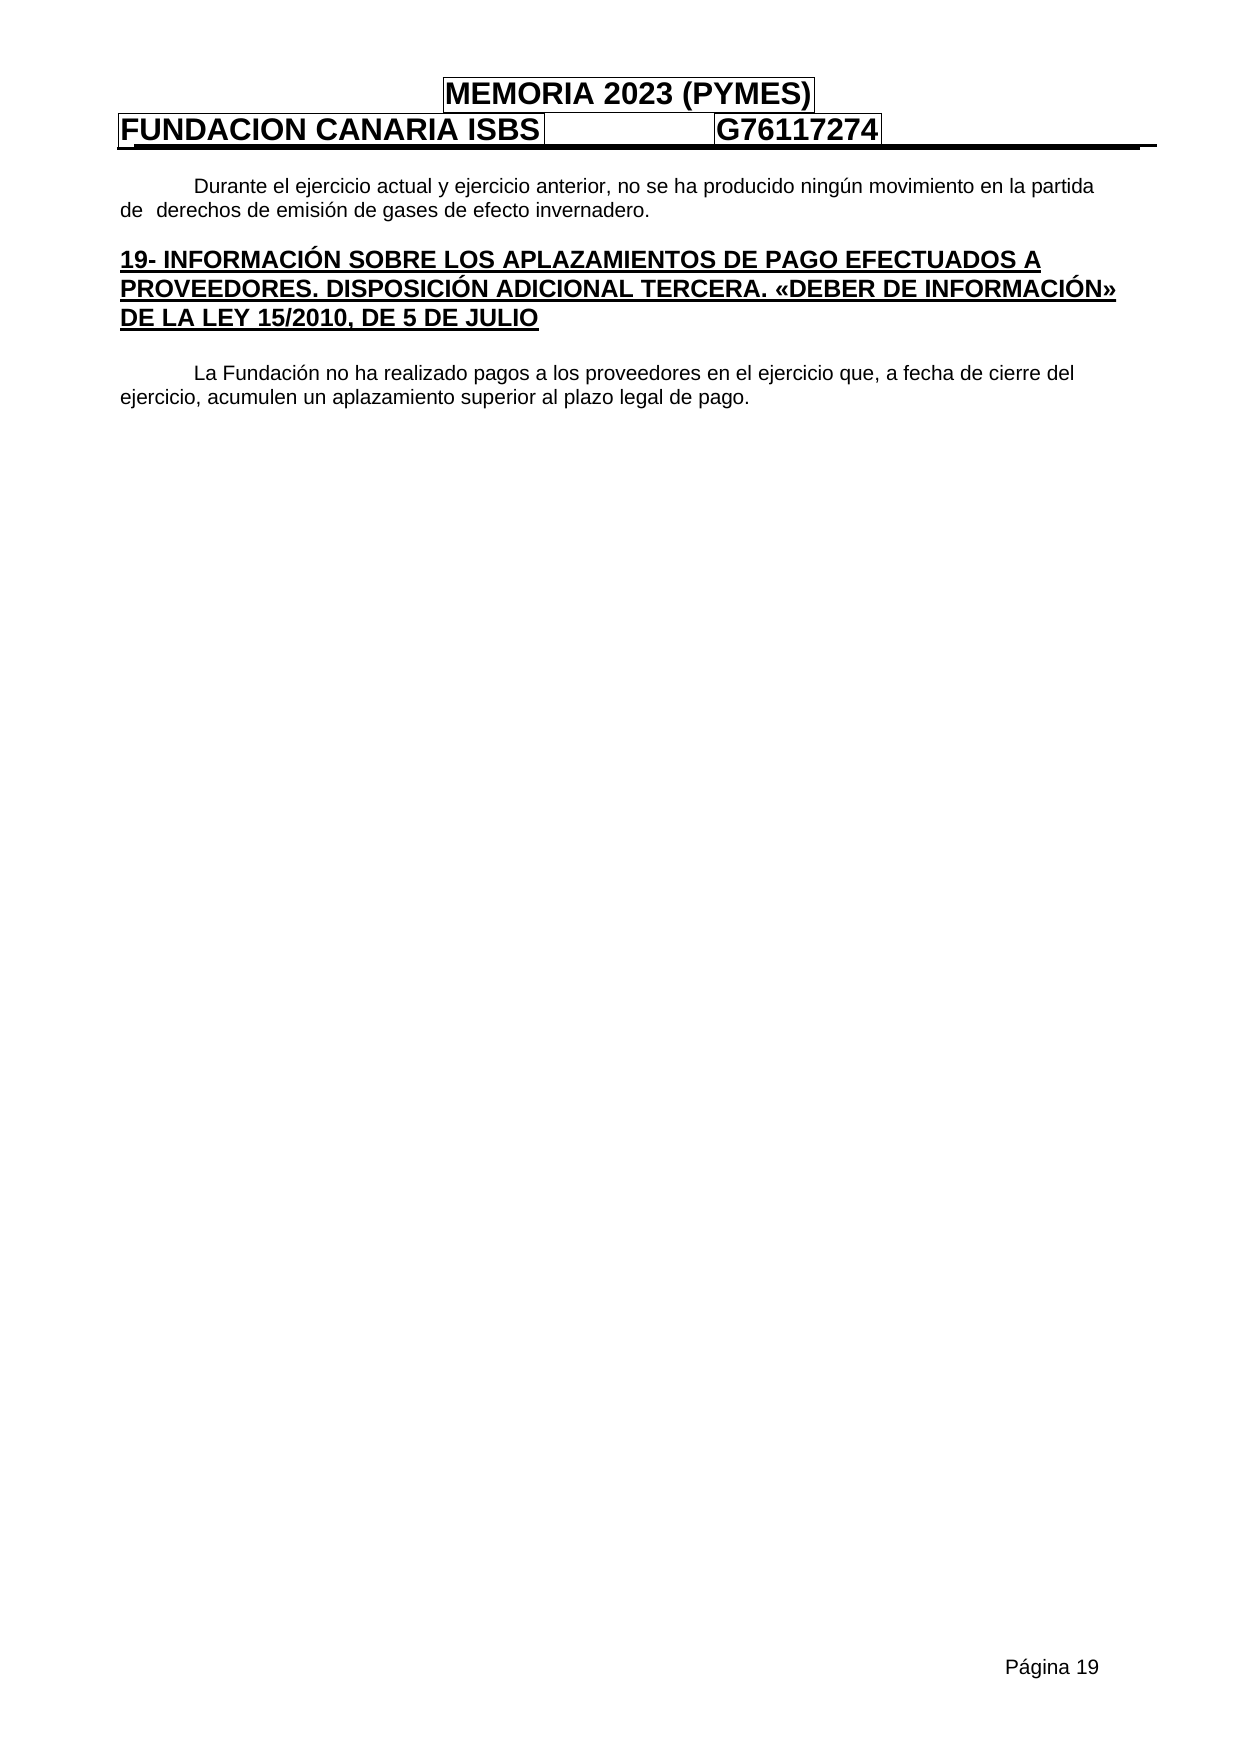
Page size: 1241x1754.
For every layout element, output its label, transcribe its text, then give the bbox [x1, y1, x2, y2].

subtitle - INFORMACIÓN SOBRE LOS APLAZAMIENTOS DE PAGO EFECTUADOS A PROVEEDORES. DISPOSICIÓN ADICIONAL TERCERA. «DEBER DE INFORMACIÓN» DE LA LEY 15/2010, DE 5 DE JULIO [120, 246, 1122, 332]
text La Fundación no ha realizado pagos a los proveedores en el ejercicio que, a fecha de cierre del ejercicio, acumulen un aplazamiento superior al plazo legal de pago. [120, 361, 1118, 408]
text Durante el ejercicio actual y ejercicio anterior, no se ha producido ningún movimiento en la partida de derechos de emisión de gases de efecto invernadero. [120, 174, 1118, 222]
